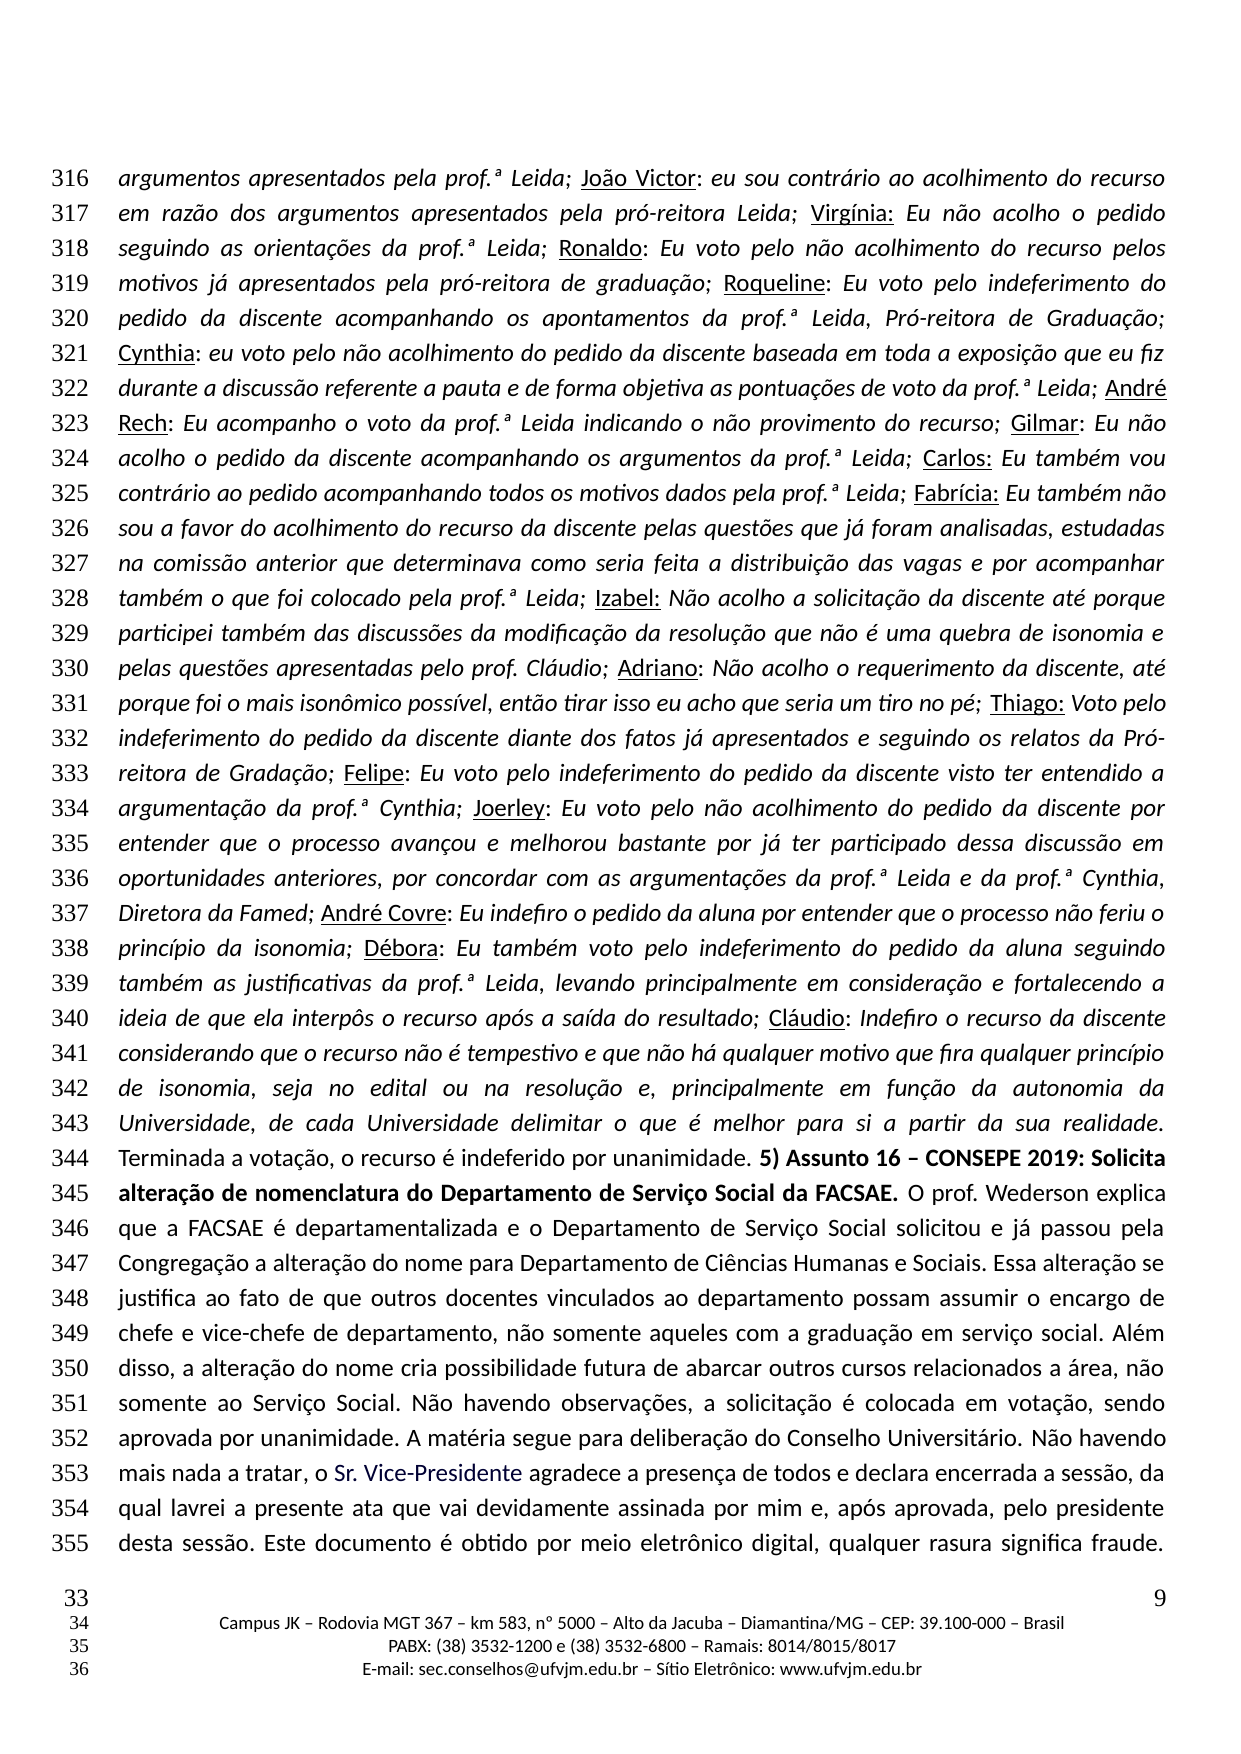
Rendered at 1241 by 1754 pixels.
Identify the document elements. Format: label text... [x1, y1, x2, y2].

text argumentos apresentados pela prof.ª Leida; João Victor: eu sou contrário ao acolhimento do recurso em razão dos argumentos apresentados pela pró-reitora Leida; Virgínia: Eu não acolho o pedido seguindo as orientações da prof.ª Leida; Ronaldo: Eu voto pelo não acolhimento do recurso pelos motivos já apresentados pela pró-reitora de graduação; Roqueline: Eu voto pelo indeferimento do pedido da discente acompanhando os apontamentos da prof.ª Leida, Pró-reitora de Graduação; Cynthia: eu voto pelo não acolhimento do pedido da discente baseada em toda a exposição que eu fiz durante a discussão referente a pauta e de forma objetiva as pontuações de voto da prof.ª Leida; André Rech: Eu acompanho o voto da prof.ª Leida indicando o não provimento do recurso; Gilmar: Eu não acolho o pedido da discente acompanhando os argumentos da prof.ª Leida; Carlos: Eu também vou contrário ao pedido acompanhando todos os motivos dados pela prof.ª Leida; Fabrícia: Eu também não sou a favor do acolhimento do recurso da discente pelas questões que já foram analisadas, estudadas na comissão anterior que determinava como seria feita a distribuição das vagas e por acompanhar também o que foi colocado pela prof.ª Leida; Izabel: Não acolho a solicitação da discente até porque participei também das discussões da modificação da resolução que não é uma quebra de isonomia e pelas questões apresentadas pelo prof. Cláudio; Adriano: Não acolho o requerimento da discente, até porque foi o mais isonômico possível, então tirar isso eu acho que seria um tiro no pé; Thiago: Voto pelo indeferimento do pedido da discente diante dos fatos já apresentados e seguindo os relatos da Pró-reitora de Gradação; Felipe: Eu voto pelo indeferimento do pedido da discente visto ter entendido a argumentação da prof.ª Cynthia; Joerley: Eu voto pelo não acolhimento do pedido da discente por entender que o processo avançou e melhorou bastante por já ter participado dessa discussão em oportunidades anteriores, por concordar com as argumentações da prof.ª Leida e da prof.ª Cynthia, Diretora da Famed; André Covre: Eu indefiro o pedido da aluna por entender que o processo não feriu o princípio da isonomia; Débora: Eu também voto pelo indeferimento do pedido da aluna seguindo também as justificativas da prof.ª Leida, levando principalmente em consideração e fortalecendo a ideia de que ela interpôs o recurso após a saída do resultado; Cláudio: Indefiro o recurso da discente considerando que o recurso não é tempestivo e que não há qualquer motivo que fira qualquer princípio de isonomia, seja no edital ou na resolução e, principalmente em função da autonomia da Universidade, de cada Universidade delimitar o que é melhor para si a partir da sua realidade. Terminada a votação, o recurso é indeferido por unanimidade. 5) Assunto 16 – CONSEPE 2019: Solicita alteração de nomenclatura do Departamento de Serviço Social da FACSAE. O prof. Wederson explica que a FACSAE é departamentalizada e o Departamento de Serviço Social solicitou e já passou pela Congregação a alteração do nome para Departamento de Ciências Humanas e Sociais. Essa alteração se justifica ao fato de que outros docentes vinculados ao departamento possam assumir o encargo de chefe e vice-chefe de departamento, não somente aqueles com a graduação em serviço social. Além disso, a alteração do nome cria possibilidade futura de abarcar outros cursos relacionados a área, não somente ao Serviço Social. Não havendo observações, a solicitação é colocada em votação, sendo aprovada por unanimidade. A matéria segue para deliberação do Conselho Universitário. Não havendo mais nada a tratar, o Sr. Vice-Presidente agradece a presença de todos e declara encerrada a sessão, da qual lavrei a presente ata que vai devidamente assinada por mim e, após aprovada, pelo presidente desta sessão. Este documento é obtido por meio eletrônico digital, qualquer rasura significa fraude. [118, 162, 1166, 1558]
